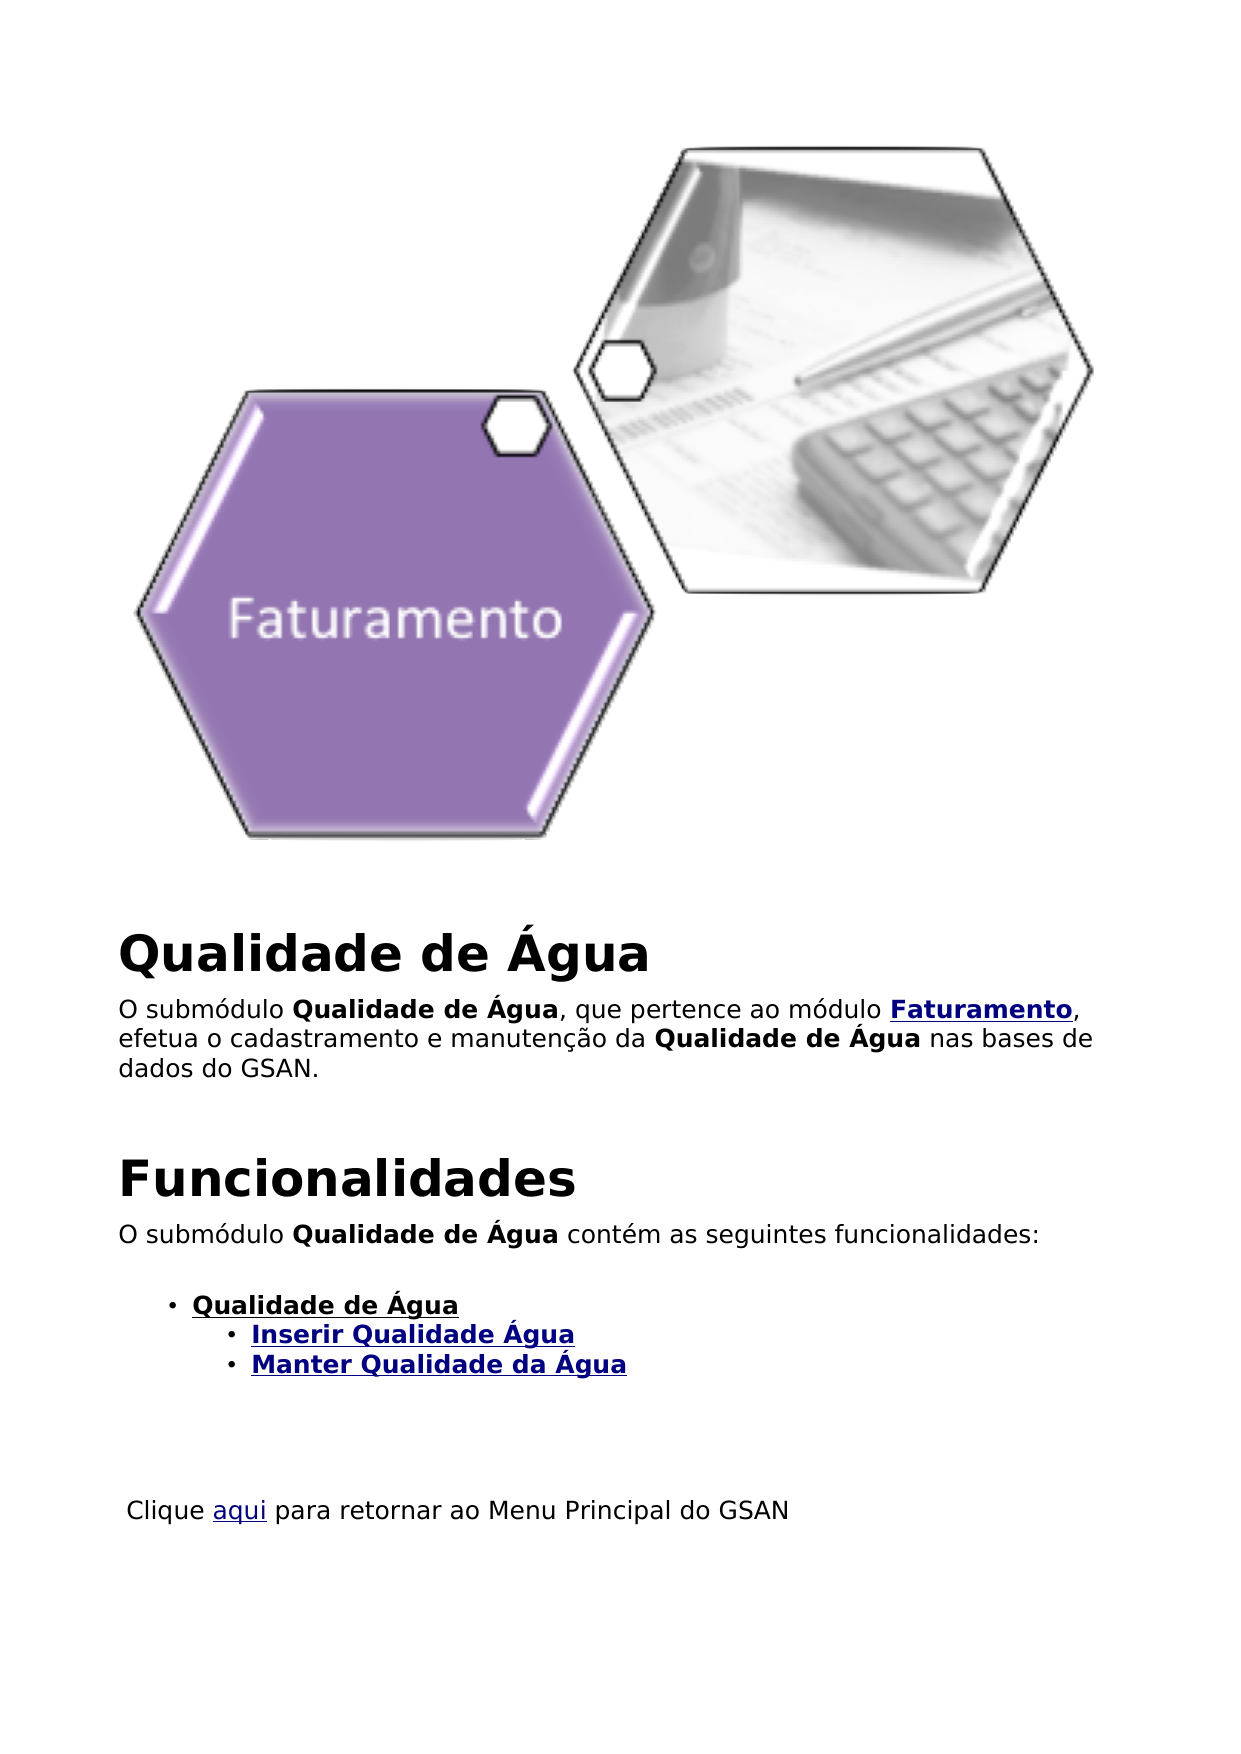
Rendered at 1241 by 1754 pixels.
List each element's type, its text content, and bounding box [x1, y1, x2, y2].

text O submódulo Qualidade de Água, que pertence ao módulo Faturamento, efetua o cadastramento e manutenção da Qualidade de Água nas bases de dados do GSAN. [118, 995, 1122, 1112]
picture [118, 118, 1123, 858]
text Clique aqui para retornar ao Menu Principal do GSAN [118, 1408, 1122, 1525]
list Manter Qualidade da Água [236, 1350, 1122, 1379]
subtitle Funcionalidades [118, 1149, 1122, 1208]
subtitle Qualidade de Água [118, 925, 1122, 983]
text O submódulo Qualidade de Água contém as seguintes funcionalidades: [118, 1220, 1122, 1249]
list Qualidade de Água [177, 1291, 1122, 1321]
list Inserir Qualidade Água [236, 1321, 1122, 1350]
